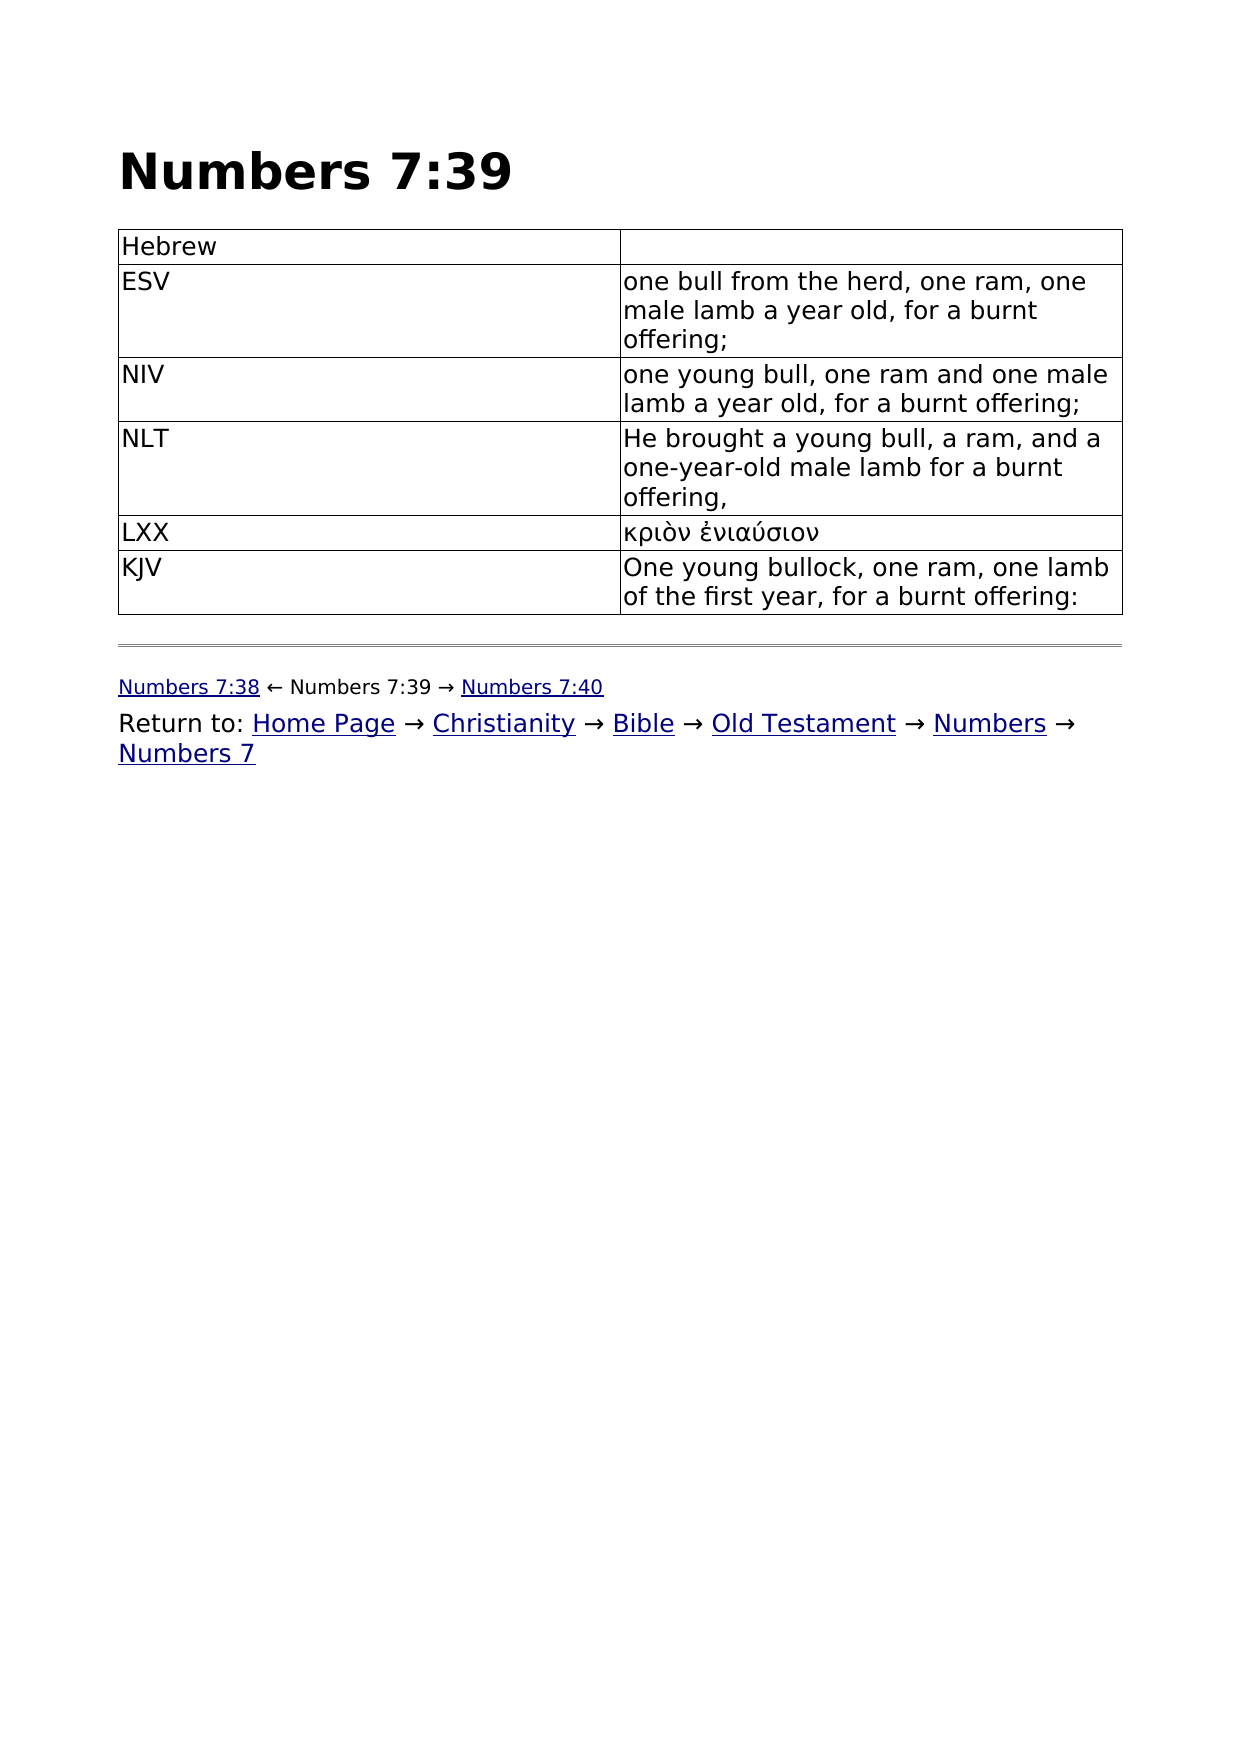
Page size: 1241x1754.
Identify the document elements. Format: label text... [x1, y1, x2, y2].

table_cell NLT [119, 422, 620, 515]
table_header [621, 230, 1122, 264]
table_cell NIV [119, 358, 620, 421]
table_cell ESV [119, 265, 620, 357]
subtitle Numbers 7:39 [118, 143, 1122, 201]
text Numbers 7:38 ← Numbers 7:39 → Numbers 7:40 [118, 676, 1122, 709]
text Return to: Home Page → Christianity → Bible → Old Testament → Numbers → Numbers 7 [118, 709, 1122, 768]
table_cell one young bull, one ram and one male lamb a year old, for a burnt offering; [621, 358, 1122, 421]
table_cell One young bullock, one ram, one lamb of the first year, for a burnt offering: [621, 551, 1122, 614]
table_cell LXX [119, 516, 620, 550]
table_cell He brought a young bull, a ram, and a one-year-old male lamb for a burnt offering, [621, 422, 1122, 515]
table_cell κριὸν ἐνιαύσιον [621, 516, 1122, 550]
table_cell one bull from the herd, one ram, one male lamb a year old, for a burnt offering; [621, 265, 1122, 357]
table_header Hebrew [119, 230, 620, 264]
table_cell KJV [119, 551, 620, 614]
